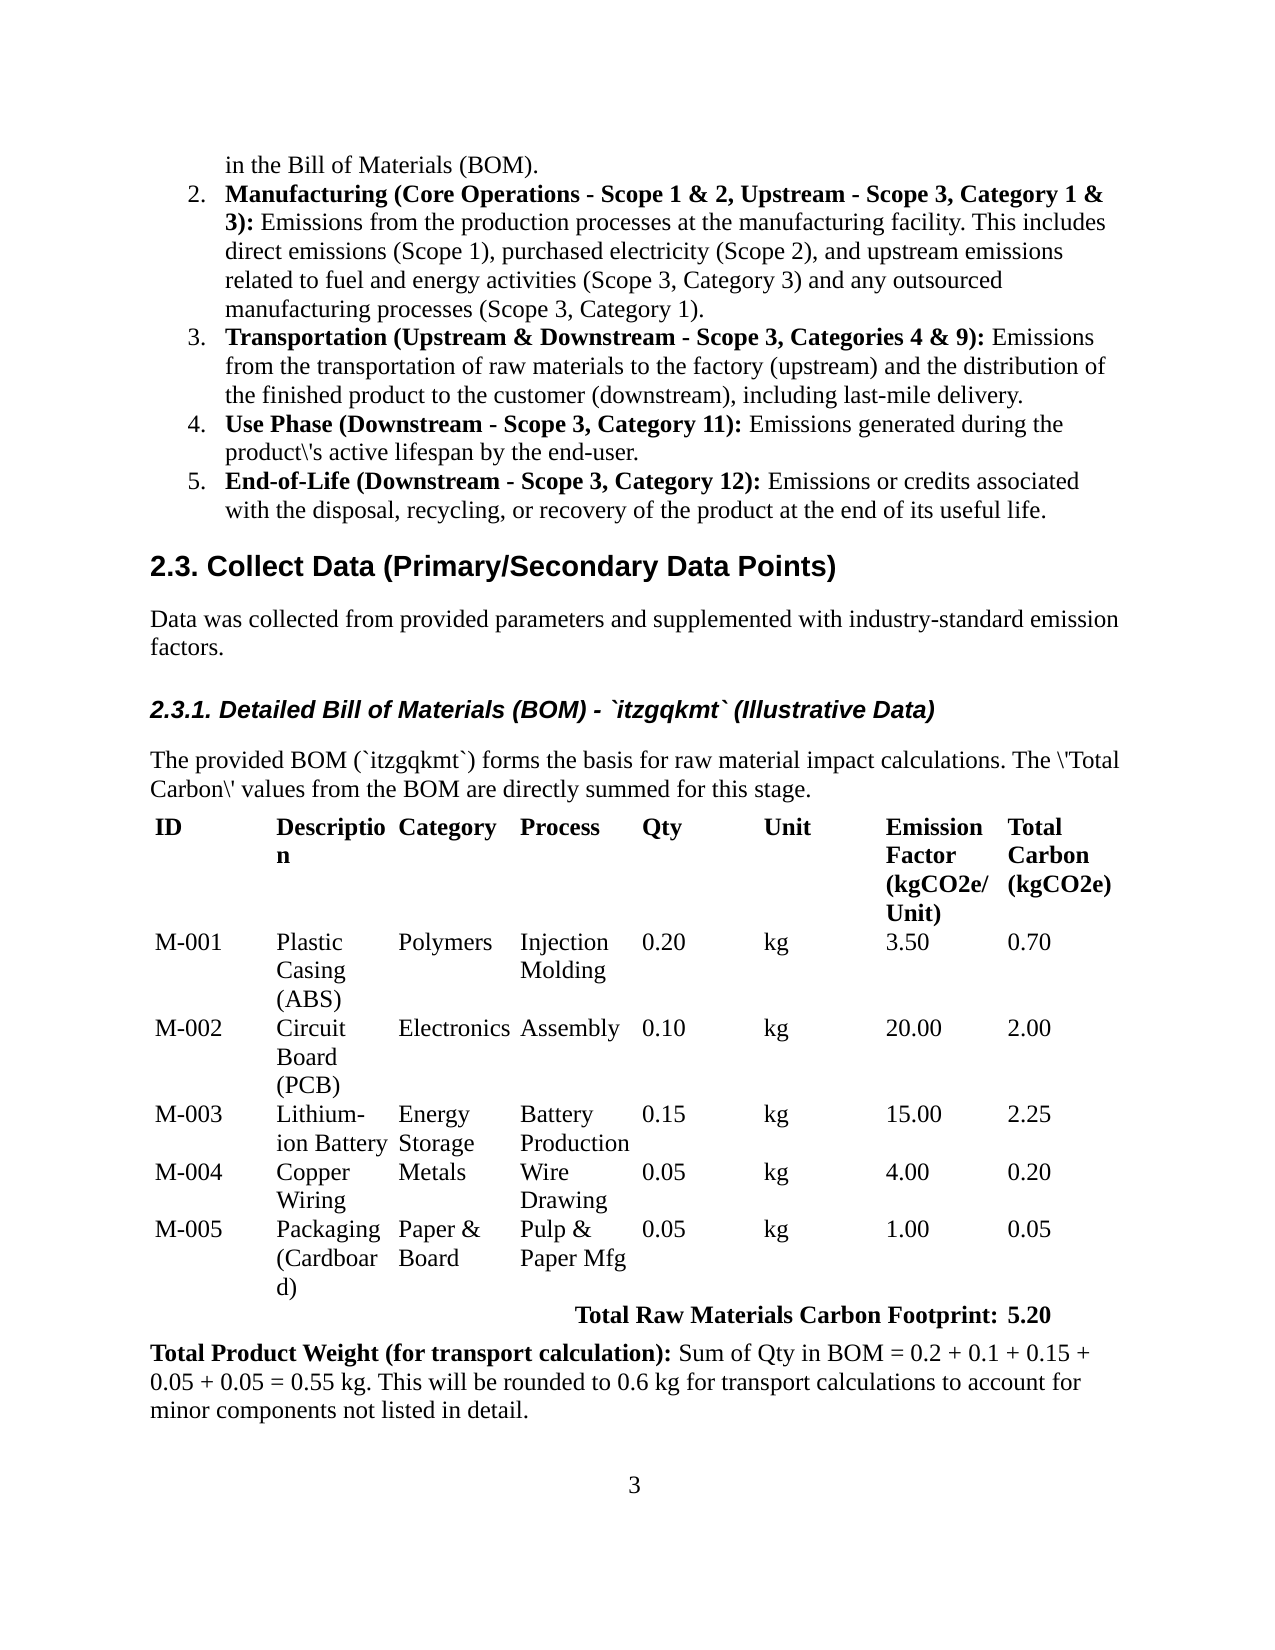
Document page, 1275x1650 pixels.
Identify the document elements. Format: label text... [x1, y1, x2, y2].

table_cell M-004 [150, 1157, 272, 1214]
subtitle 2.3. Collect Data (Primary/Secondary Data Points) [150, 549, 1125, 582]
table_cell Battery Production [516, 1099, 637, 1157]
table_cell 2.00 [1003, 1013, 1125, 1099]
table_cell 1.00 [881, 1214, 1003, 1300]
table_header Qty [638, 812, 759, 927]
table_header Description [272, 812, 394, 927]
table_cell Energy Storage [394, 1099, 516, 1157]
table_cell Wire Drawing [516, 1157, 637, 1214]
table_cell 0.20 [638, 927, 759, 1013]
table_cell M-001 [150, 927, 272, 1013]
list End-of-Life (Downstream - Scope 3, Category 12): Emissions or credits associated with the disposal, recycling, or recovery of the product at the end of its useful life. [187, 466, 1125, 524]
table_cell Injection Molding [516, 927, 637, 1013]
table_cell Metals [394, 1157, 516, 1214]
text Data was collected from provided parameters and supplemented with industry-standard emission factors. [150, 604, 1125, 661]
table_header Category [394, 812, 516, 927]
table_cell kg [759, 1157, 881, 1214]
table_cell Electronics [394, 1013, 516, 1099]
subtitle 2.3.1. Detailed Bill of Materials (BOM) - `itzgqkmt` (Illustrative Data) [150, 695, 1125, 724]
table_cell 0.70 [1003, 927, 1125, 1013]
table_cell M-005 [150, 1214, 272, 1300]
table_cell 4.00 [881, 1157, 1003, 1214]
table_cell Lithium-ion Battery [272, 1099, 394, 1157]
table_header ID [150, 812, 272, 927]
table_cell 0.05 [638, 1214, 759, 1300]
table_cell 3.50 [881, 927, 1003, 1013]
table_cell Packaging (Cardboard) [272, 1214, 394, 1300]
table_cell kg [759, 1013, 881, 1099]
table_cell 15.00 [881, 1099, 1003, 1157]
table_cell Pulp & Paper Mfg [516, 1214, 637, 1300]
table_cell Polymers [394, 927, 516, 1013]
table_cell M-003 [150, 1099, 272, 1157]
table_cell Paper & Board [394, 1214, 516, 1300]
text The provided BOM (`itzgqkmt`) forms the basis for raw material impact calculations. The \'Total Carbon\' values from the BOM are directly summed for this stage. [150, 745, 1125, 803]
table_cell 0.10 [638, 1013, 759, 1099]
table_header Unit [759, 812, 881, 927]
table_cell Assembly [516, 1013, 637, 1099]
table_cell 20.00 [881, 1013, 1003, 1099]
table_cell Plastic Casing (ABS) [272, 927, 394, 1013]
table_cell kg [759, 927, 881, 1013]
table_cell 0.05 [638, 1157, 759, 1214]
list Manufacturing (Core Operations - Scope 1 & 2, Upstream - Scope 3, Category 1 & 3): Emissions from the production processes at the manufacturing facility. This includes direct emissions (Scope 1), purchased electricity (Scope 2), and upstream emissions related to fuel and energy activities (Scope 3, Category 3) and any outsourced manufacturing processes (Scope 3, Category 1). [187, 179, 1125, 322]
table_cell 2.25 [1003, 1099, 1125, 1157]
table_header Emission Factor (kgCO2e/Unit) [881, 812, 1003, 927]
table_cell 0.05 [1003, 1214, 1125, 1300]
table_cell kg [759, 1214, 881, 1300]
table_cell Total Raw Materials Carbon Footprint: [150, 1300, 1003, 1329]
table_cell 0.20 [1003, 1157, 1125, 1214]
list Use Phase (Downstream - Scope 3, Category 11): Emissions generated during the product\'s active lifespan by the end-user. [187, 409, 1125, 466]
list in the Bill of Materials (BOM). [187, 150, 1125, 179]
table_cell M-002 [150, 1013, 272, 1099]
table_cell Circuit Board (PCB) [272, 1013, 394, 1099]
table_header Process [516, 812, 637, 927]
table_cell Copper Wiring [272, 1157, 394, 1214]
text Total Product Weight (for transport calculation): Sum of Qty in BOM = 0.2 + 0.1 + 0.15 + 0.05 + 0.05 = 0.55 kg. This will be rounded to 0.6 kg for transport calculations to account for minor components not listed in detail. [150, 1338, 1125, 1424]
table_header Total Carbon (kgCO2e) [1003, 812, 1125, 927]
table_cell 0.15 [638, 1099, 759, 1157]
table_cell kg [759, 1099, 881, 1157]
list Transportation (Upstream & Downstream - Scope 3, Categories 4 & 9): Emissions from the transportation of raw materials to the factory (upstream) and the distribution of the finished product to the customer (downstream), including last-mile delivery. [187, 322, 1125, 409]
table_cell 5.20 [1003, 1300, 1125, 1329]
